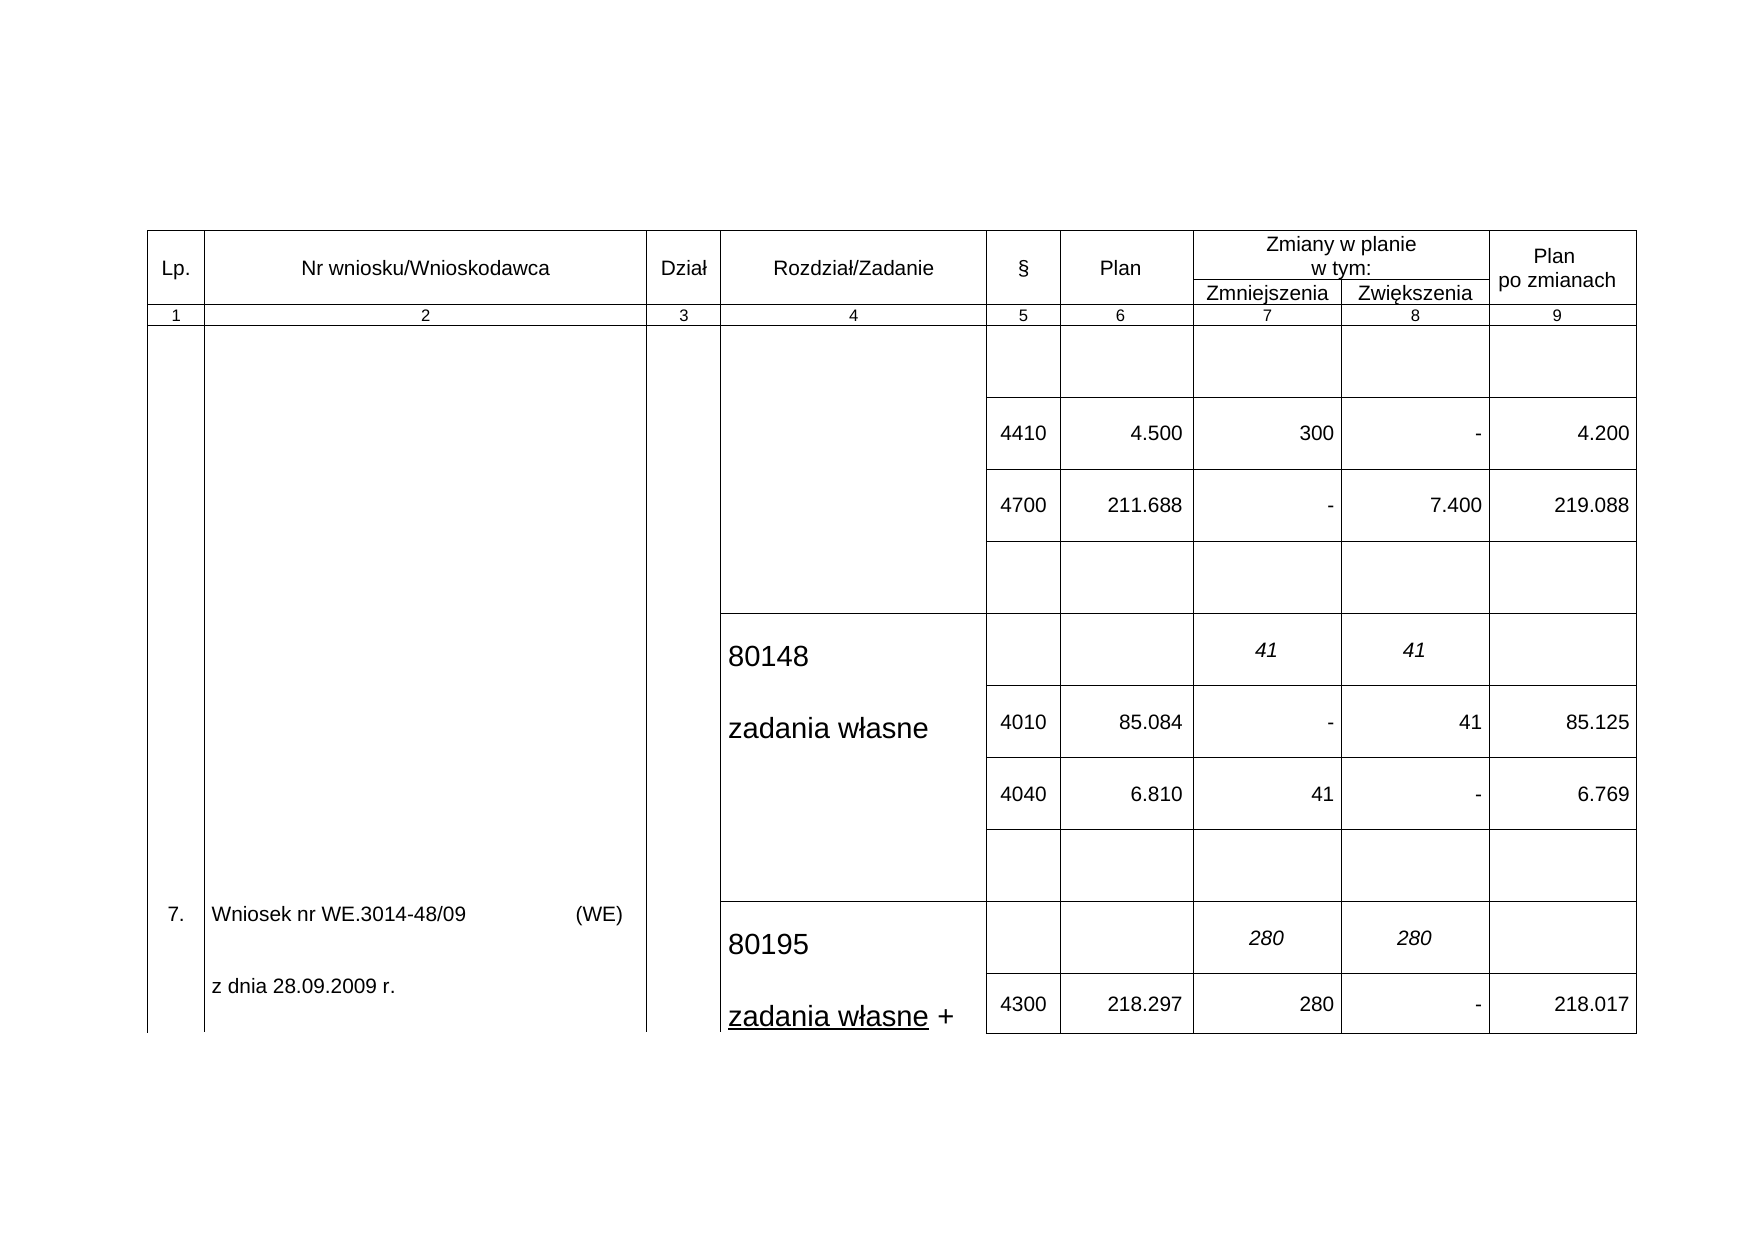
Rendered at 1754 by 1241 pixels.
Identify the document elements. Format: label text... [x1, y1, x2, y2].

table_cell 80195 [721, 902, 986, 973]
table_cell 80148 [721, 614, 986, 685]
table_cell 4010 [987, 686, 1060, 757]
table_cell [1490, 902, 1636, 973]
table_cell Zwiększenia [1342, 280, 1489, 304]
table_header Nr wniosku/Wnioskodawca [205, 231, 646, 304]
table_cell [647, 829, 720, 901]
table_cell [647, 685, 720, 757]
table_cell [1490, 614, 1636, 685]
table_cell [647, 469, 720, 541]
table_cell [987, 902, 1060, 973]
table_cell - [1342, 326, 1489, 397]
table_cell [205, 397, 646, 469]
table_cell [721, 326, 986, 397]
table_cell 6.810 [1061, 758, 1193, 829]
table_cell [647, 973, 721, 1033]
table_cell 280 [1194, 974, 1341, 1033]
table_cell [205, 541, 646, 613]
table_cell - [1342, 974, 1489, 1033]
table_cell 4.200 [1490, 398, 1636, 469]
table_cell 6 [1061, 305, 1193, 324]
table_cell [205, 685, 646, 757]
table_cell [721, 757, 986, 829]
table_cell z dnia 28.09.2009 r. [204, 973, 647, 1033]
table_cell 280 [1194, 902, 1341, 973]
table_header Lp. [148, 231, 204, 304]
table_header Dział [647, 231, 720, 304]
table_cell [1342, 830, 1489, 901]
table_cell [148, 613, 204, 685]
table_cell [148, 685, 204, 757]
table_cell [987, 614, 1060, 685]
table_cell - [1342, 398, 1489, 469]
table_cell [205, 757, 646, 829]
table_cell 4410 [987, 398, 1060, 469]
table_cell 41 [1342, 614, 1489, 685]
table_cell [1061, 614, 1193, 685]
table_cell Wniosek nr WE.3014-48/09 (WE) [205, 901, 646, 973]
table_cell [987, 830, 1060, 901]
table_cell 9 [1490, 305, 1636, 324]
table_cell [1194, 830, 1341, 901]
table_cell [148, 326, 204, 397]
table_cell 218.017 [1490, 974, 1636, 1033]
table_cell 7.400 [1342, 470, 1489, 541]
table_cell Zmniejszenia [1194, 280, 1341, 304]
table_cell 8 [1342, 305, 1489, 324]
table_cell [205, 326, 646, 397]
table_cell 4300 [987, 974, 1060, 1033]
table_cell 85.084 [1061, 686, 1193, 757]
table_cell - [1194, 470, 1341, 541]
table_cell - [1194, 686, 1341, 757]
table_cell 300 [1194, 398, 1341, 469]
table_cell [647, 757, 720, 829]
table_cell [647, 397, 720, 469]
table_cell 7. [148, 901, 204, 973]
table_cell [148, 541, 204, 613]
table_cell 41 [1342, 686, 1489, 757]
table_cell 280 [1342, 902, 1489, 973]
table_cell 6.769 [1490, 758, 1636, 829]
table_cell [1194, 542, 1341, 613]
table_header Plan po zmianach [1490, 231, 1636, 304]
table_cell [1490, 326, 1636, 397]
table_cell 85.125 [1490, 686, 1636, 757]
table_header § [987, 231, 1060, 304]
table_cell 219.088 [1490, 470, 1636, 541]
table_cell [1061, 326, 1193, 397]
table_cell 41 [1194, 758, 1341, 829]
table_cell [205, 469, 646, 541]
table_cell 41 [1194, 614, 1341, 685]
table_cell 4700 [987, 470, 1060, 541]
table_cell [1061, 902, 1193, 973]
table_cell - [1342, 758, 1489, 829]
table_cell [721, 829, 986, 901]
table_cell [148, 469, 204, 541]
table_cell [647, 541, 720, 613]
table_cell 218.297 [1061, 974, 1193, 1033]
table_cell [647, 326, 720, 397]
table_cell [1061, 830, 1193, 901]
table_cell [987, 326, 1060, 397]
table_cell [1061, 542, 1193, 613]
table_cell [1194, 326, 1341, 397]
table_cell [721, 541, 986, 613]
table_cell [148, 757, 204, 829]
table_cell [647, 613, 720, 685]
table_cell 3 [647, 305, 720, 324]
table_header Zmiany w planie w tym: [1194, 231, 1489, 279]
table_cell 4040 [987, 758, 1060, 829]
table_cell [148, 973, 204, 1033]
table_cell [647, 901, 720, 973]
table_cell 5 [987, 305, 1060, 324]
table_cell [1490, 830, 1636, 901]
table_cell 7 [1194, 305, 1341, 324]
table_header Rozdział/Zadanie [721, 231, 986, 304]
table_cell [148, 397, 204, 469]
table_cell [1342, 542, 1489, 613]
table_cell 2 [205, 305, 646, 324]
table_cell zadania własne + [721, 973, 986, 1033]
table_cell [1490, 542, 1636, 613]
table_cell [987, 542, 1060, 613]
table_cell [205, 829, 646, 901]
table_cell zadania własne [721, 685, 986, 757]
table_cell [721, 469, 986, 541]
table_cell 4 [721, 305, 986, 324]
table_cell [721, 397, 986, 469]
table_cell [205, 613, 646, 685]
table_cell [148, 829, 204, 901]
table_cell 1 [148, 305, 204, 324]
table_header Plan [1061, 231, 1193, 304]
table_cell 4.500 [1061, 398, 1193, 469]
table_cell 211.688 [1061, 470, 1193, 541]
